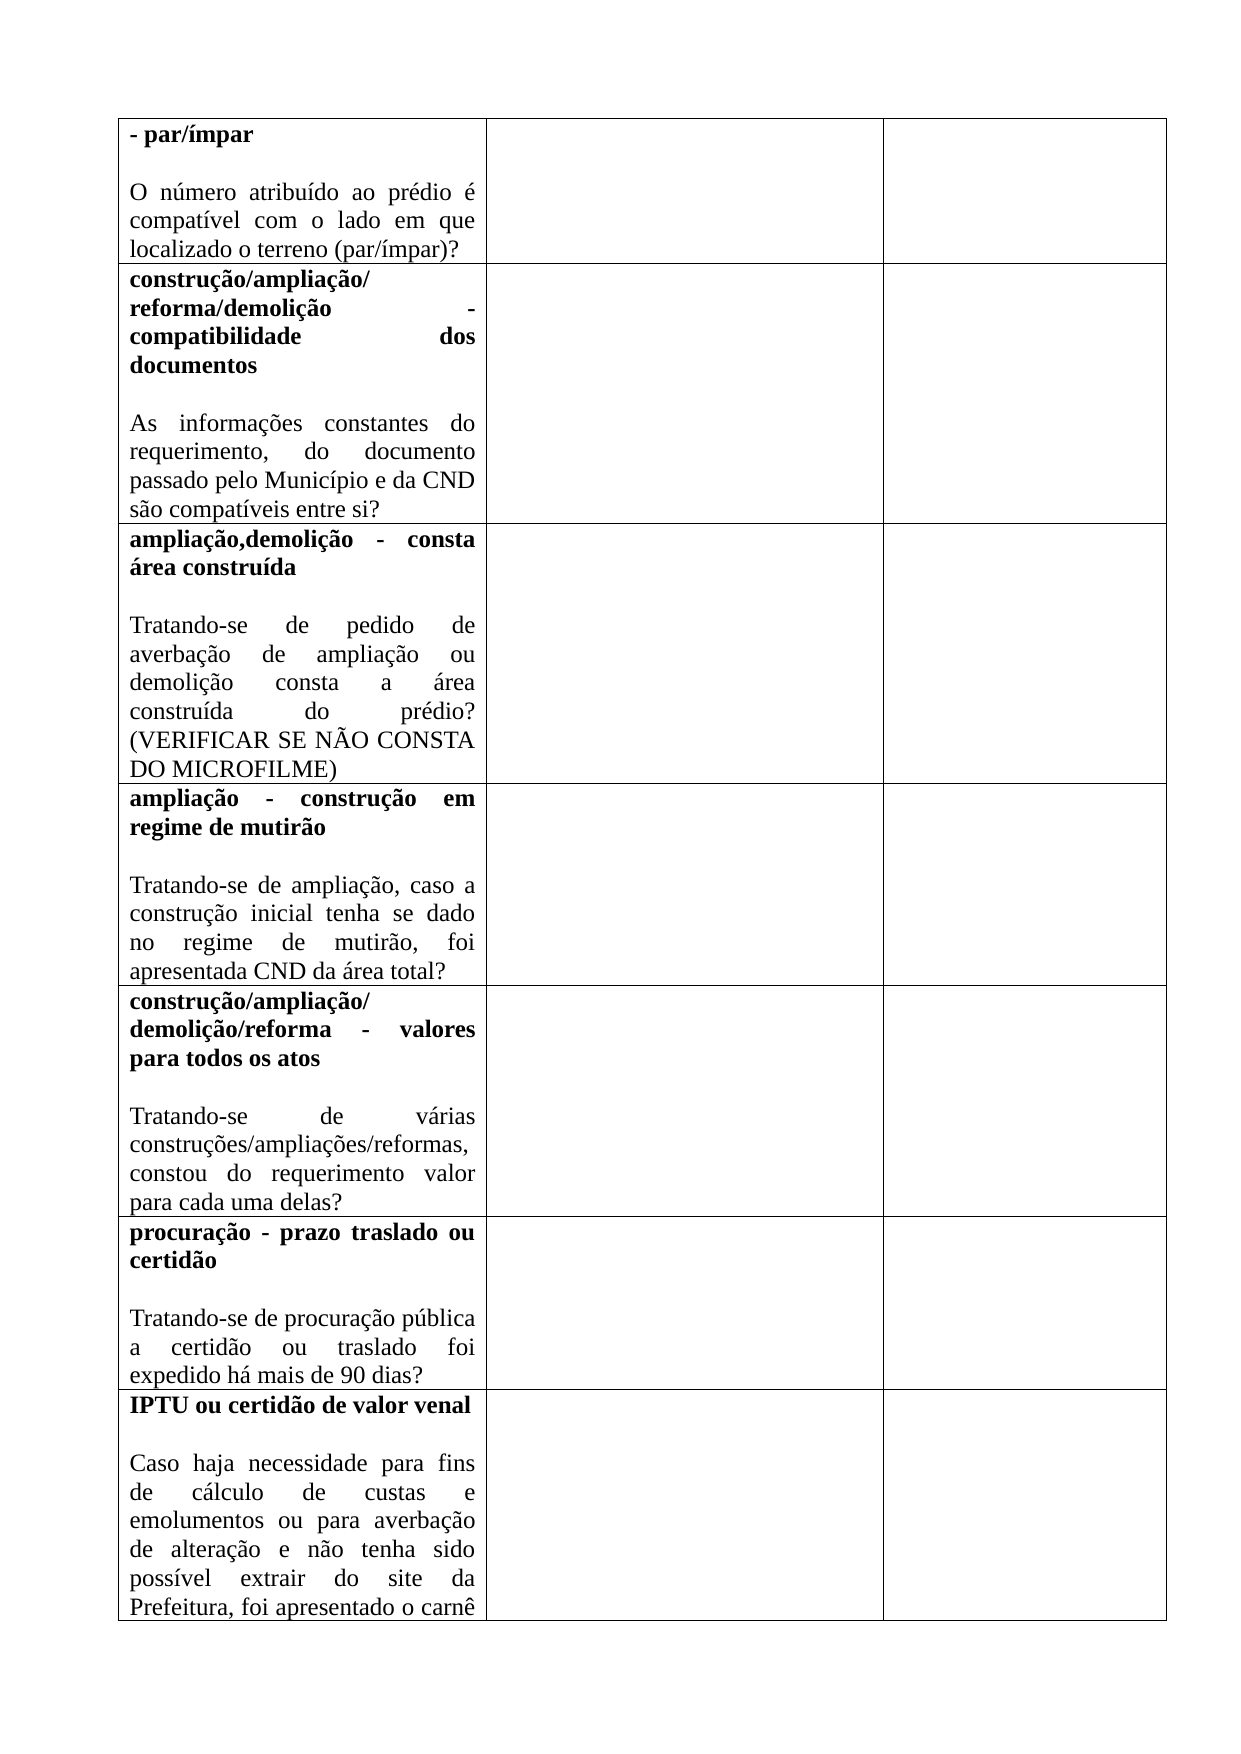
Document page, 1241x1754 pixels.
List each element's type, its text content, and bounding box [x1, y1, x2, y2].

table_cell - par/ímpar O número atribuído ao prédio é compatível com o lado em que localizado o terreno (par/ímpar)? [119, 119, 486, 263]
table_cell construção/ampliação/demolição/reforma - valores para todos os atos Tratando-se de várias construções/ampliações/reformas, constou do requerimento valor para cada uma delas? [119, 986, 486, 1216]
table_cell [487, 264, 883, 523]
table_cell ampliação,demolição - consta área construída Tratando-se de pedido de averbação de ampliação ou demolição consta a área construída do prédio? (VERIFICAR SE NÃO CONSTA DO MICROFILME) [119, 524, 486, 782]
table_cell [884, 264, 1166, 523]
table_cell [884, 1390, 1166, 1620]
table_cell ampliação - construção em regime de mutirão Tratando-se de ampliação, caso a construção inicial tenha se dado no regime de mutirão, foi apresentada CND da área total? [119, 784, 486, 985]
table_cell [884, 119, 1166, 263]
table_cell [487, 524, 883, 782]
table_cell [884, 986, 1166, 1216]
table_cell [884, 784, 1166, 985]
table_cell [487, 119, 883, 263]
table_cell [884, 524, 1166, 782]
table_cell [487, 1390, 883, 1620]
table_cell procuração - prazo traslado ou certidão Tratando-se de procuração pública a certidão ou traslado foi expedido há mais de 90 dias? [119, 1217, 486, 1389]
table_cell [487, 1217, 883, 1389]
table_cell [884, 1217, 1166, 1389]
table_cell construção/ampliação/reforma/demolição - compatibilidade dos documentos As informações constantes do requerimento, do documento passado pelo Município e da CND são compatíveis entre si? [119, 264, 486, 523]
table_cell IPTU ou certidão de valor venal Caso haja necessidade para fins de cálculo de custas e emolumentos ou para averbação de alteração e não tenha sido possível extrair do site da Prefeitura, foi apresentado o carnê [119, 1390, 486, 1620]
table_cell [487, 784, 883, 985]
table_cell [487, 986, 883, 1216]
